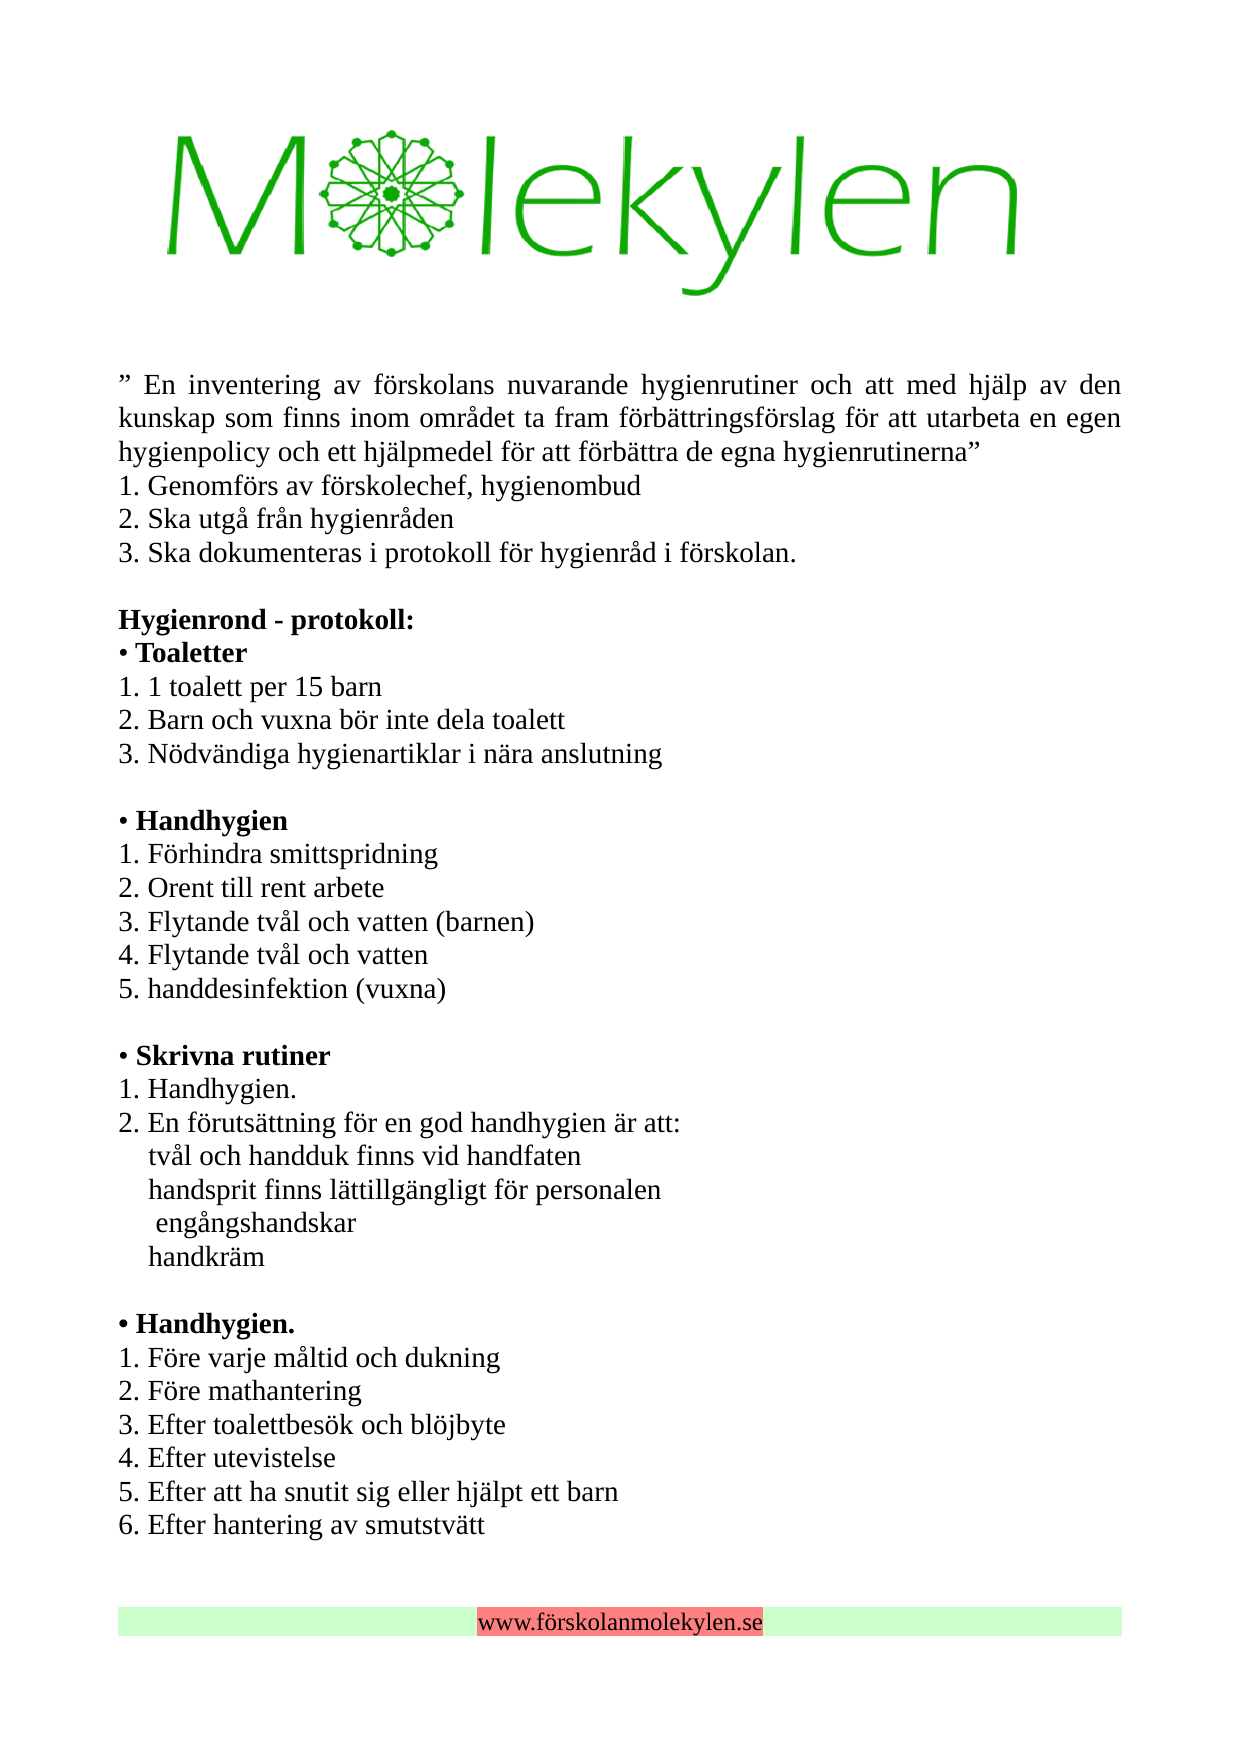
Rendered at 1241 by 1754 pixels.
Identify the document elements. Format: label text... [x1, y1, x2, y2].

text 1. 1 toalett per 15 barn [118, 669, 1122, 702]
text • Handhygien [118, 803, 1122, 837]
text 1. Genomförs av förskolechef, hygienombud [118, 468, 1122, 501]
text • Toaletter [118, 635, 1122, 669]
picture [118, 118, 1064, 304]
text 3. Nödvändiga hygienartiklar i nära anslutning [118, 736, 1122, 769]
text 4. Efter utevistelse [118, 1440, 1122, 1474]
text  engångshandskar [118, 1206, 1122, 1239]
text 3. Efter toalettbesök och blöjbyte [118, 1407, 1122, 1440]
text  handsprit finns lättillgängligt för personalen [118, 1172, 1122, 1206]
text ” En inventering av förskolans nuvarande hygienrutiner och att med hjälp av den kunskap som finns inom området ta fram förbättringsförslag för att utarbeta en egen hygienpolicy och ett hjälpmedel för att förbättra de egna hygienrutinerna” [118, 367, 1122, 468]
text 2. Barn och vuxna bör inte dela toalett [118, 702, 1122, 736]
text Hygienrond - protokoll: [118, 602, 1122, 635]
text 1. Förhindra smittspridning [118, 837, 1122, 870]
text 1. Handhygien. [118, 1071, 1122, 1105]
text 2. Orent till rent arbete [118, 870, 1122, 904]
text 5. Efter att ha snutit sig eller hjälpt ett barn [118, 1474, 1122, 1507]
text 6. Efter hantering av smutstvätt [118, 1507, 1122, 1541]
text 2. Före mathantering [118, 1373, 1122, 1407]
text 3. Ska dokumenteras i protokoll för hygienråd i förskolan. [118, 535, 1122, 568]
text 4. Flytande tvål och vatten [118, 937, 1122, 971]
text 2. Ska utgå från hygienråden [118, 501, 1122, 535]
text  tvål och handduk finns vid handfaten [118, 1138, 1122, 1172]
text 1. Före varje måltid och dukning [118, 1340, 1122, 1373]
text  handkräm [118, 1239, 1122, 1273]
text 2. En förutsättning för en god handhygien är att: [118, 1105, 1122, 1138]
text 3. Flytande tvål och vatten (barnen) [118, 904, 1122, 937]
text • Handhygien. [118, 1306, 1122, 1340]
text 5. handdesinfektion (vuxna) [118, 971, 1122, 1004]
text • Skrivna rutiner [118, 1038, 1122, 1071]
